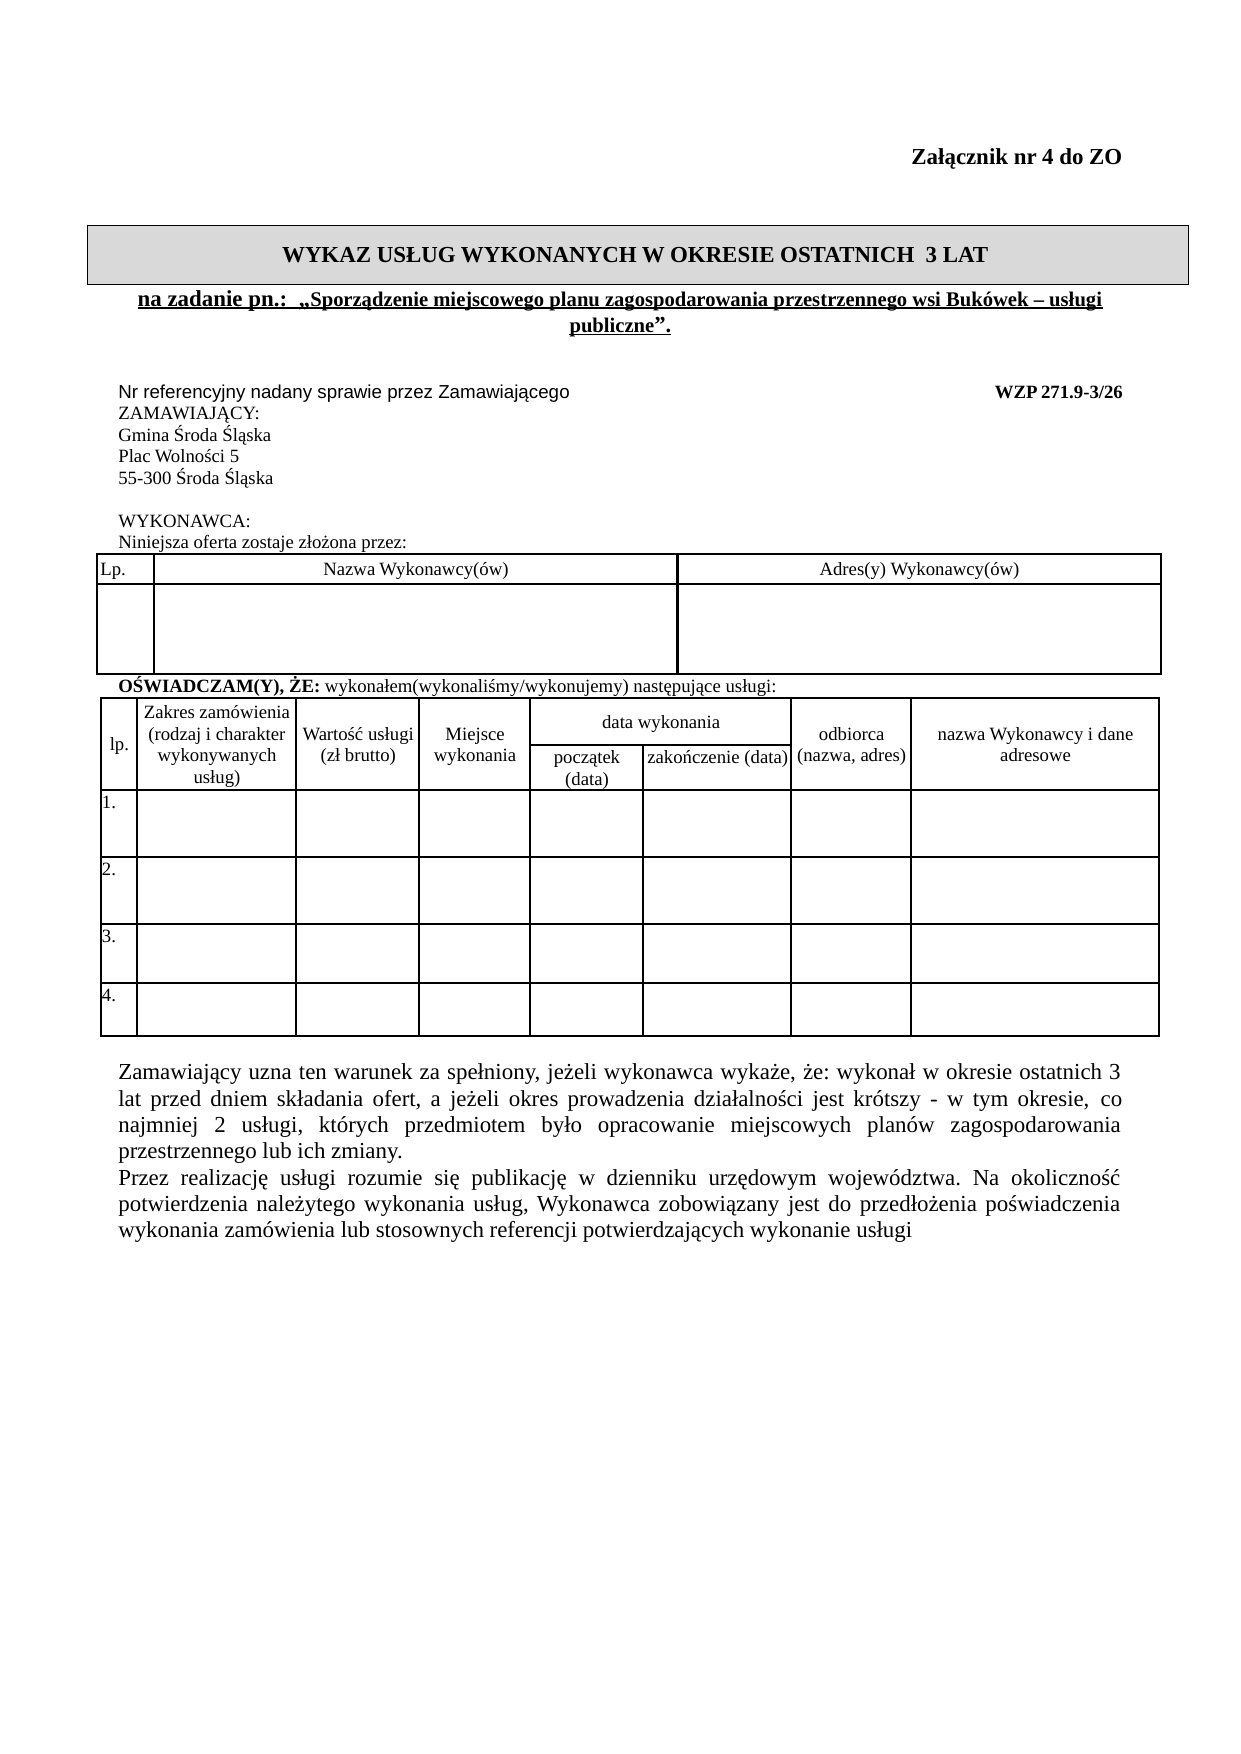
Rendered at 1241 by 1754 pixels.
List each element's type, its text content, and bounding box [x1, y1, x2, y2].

table_cell [1160, 982, 1187, 1035]
text WYKONAWCA: [118, 510, 1122, 531]
table_cell [644, 984, 790, 1035]
table_cell [138, 791, 295, 856]
table_cell [912, 858, 1158, 923]
table_cell [644, 925, 790, 982]
table_cell [531, 791, 642, 856]
table_cell 1. [102, 791, 136, 856]
table_cell [679, 585, 1160, 673]
table_cell [297, 791, 418, 856]
table_cell [1160, 789, 1187, 856]
table_cell [297, 984, 418, 1035]
table_cell [792, 858, 910, 923]
table_header WZP 271.9-3/26 [915, 381, 1122, 402]
table_cell [644, 791, 790, 856]
table_cell 2. [102, 858, 136, 923]
table_cell [420, 984, 529, 1035]
subtitle Załącznik nr 4 do ZO [118, 143, 1122, 169]
table_cell [531, 925, 642, 982]
text Przez realizację usługi rozumie się publikację w dzienniku urzędowym województwa. Na okoliczność potwierdzenia należytego wykonania usług, Wykonawca zobowiązany jest do przedłożenia poświadczenia wykonania zamówienia lub stosownych referencji potwierdzających wykonanie usługi [118, 1164, 1122, 1243]
table_header odbiorca (nazwa, adres) [792, 699, 910, 789]
table_cell [420, 791, 529, 856]
table_cell [420, 858, 529, 923]
text na zadanie pn.: „Sporządzenie miejscowego planu zagospodarowania przestrzennego wsi Bukówek – usługi publiczne”. [118, 285, 1122, 337]
text Niniejsza oferta zostaje złożona przez: [118, 531, 1122, 553]
table_cell [792, 984, 910, 1035]
table_cell [420, 925, 529, 982]
table_header Nr referencyjny nadany sprawie przez Zamawiającego [118, 381, 915, 402]
text OŚWIADCZAM(Y), ŻE: wykonałem(wykonaliśmy/wykonujemy) następujące usługi: [118, 675, 1122, 697]
table_header nazwa Wykonawcy i dane adresowe [912, 699, 1158, 789]
table_cell [138, 925, 295, 982]
table_cell [644, 858, 790, 923]
table_cell [297, 925, 418, 982]
table_header data wykonania [531, 699, 790, 744]
table_cell [1160, 923, 1187, 982]
text Zamawiający uzna ten warunek za spełniony, jeżeli wykonawca wykaże, że: wykonał w okresie ostatnich 3 lat przed dniem składania ofert, a jeżeli okres prowadzenia działalności jest krótszy - w tym okresie, co najmniej 2 usługi, których przedmiotem było opracowanie miejscowych planów zagospodarowania przestrzennego lub ich zmiany. [118, 1058, 1122, 1164]
table_cell [531, 984, 642, 1035]
table_header Miejsce wykonania [420, 699, 529, 789]
table_cell [138, 858, 295, 923]
table_cell [912, 925, 1158, 982]
table_cell [138, 984, 295, 1035]
table_cell zakończenie (data) [644, 746, 790, 789]
text ZAMAWIAJĄCY: [118, 402, 1122, 424]
table_header Adres(y) Wykonawcy(ów) [679, 555, 1160, 582]
table_cell [1160, 744, 1187, 789]
text 55-300 Środa Śląska [118, 467, 1122, 488]
table_cell [297, 858, 418, 923]
text Plac Wolności 5 [118, 445, 1122, 467]
table_cell [155, 585, 676, 673]
table_cell 3. [102, 925, 136, 982]
table_cell [98, 585, 153, 673]
table_header [1160, 697, 1187, 721]
table_cell [531, 858, 642, 923]
text Gmina Środa Śląska [118, 424, 1122, 445]
table_header lp. [102, 699, 136, 789]
table_header WYKAZ USŁUG WYKONANYCH W OKRESIE OSTATNICH 3 LAT [88, 226, 1188, 284]
table_cell [912, 984, 1158, 1035]
table_header Zakres zamówienia (rodzaj i charakter wykonywanych usług) [138, 699, 295, 789]
table_header Wartość usługi (zł brutto) [297, 699, 418, 789]
table_cell [912, 791, 1158, 856]
table_cell [792, 925, 910, 982]
table_cell początek (data) [531, 746, 642, 789]
table_cell [1160, 721, 1187, 744]
table_cell [792, 791, 910, 856]
table_header Lp. [98, 555, 153, 582]
table_cell 4. [102, 984, 136, 1035]
table_header Nazwa Wykonawcy(ów) [155, 555, 676, 582]
table_cell [1160, 856, 1187, 923]
